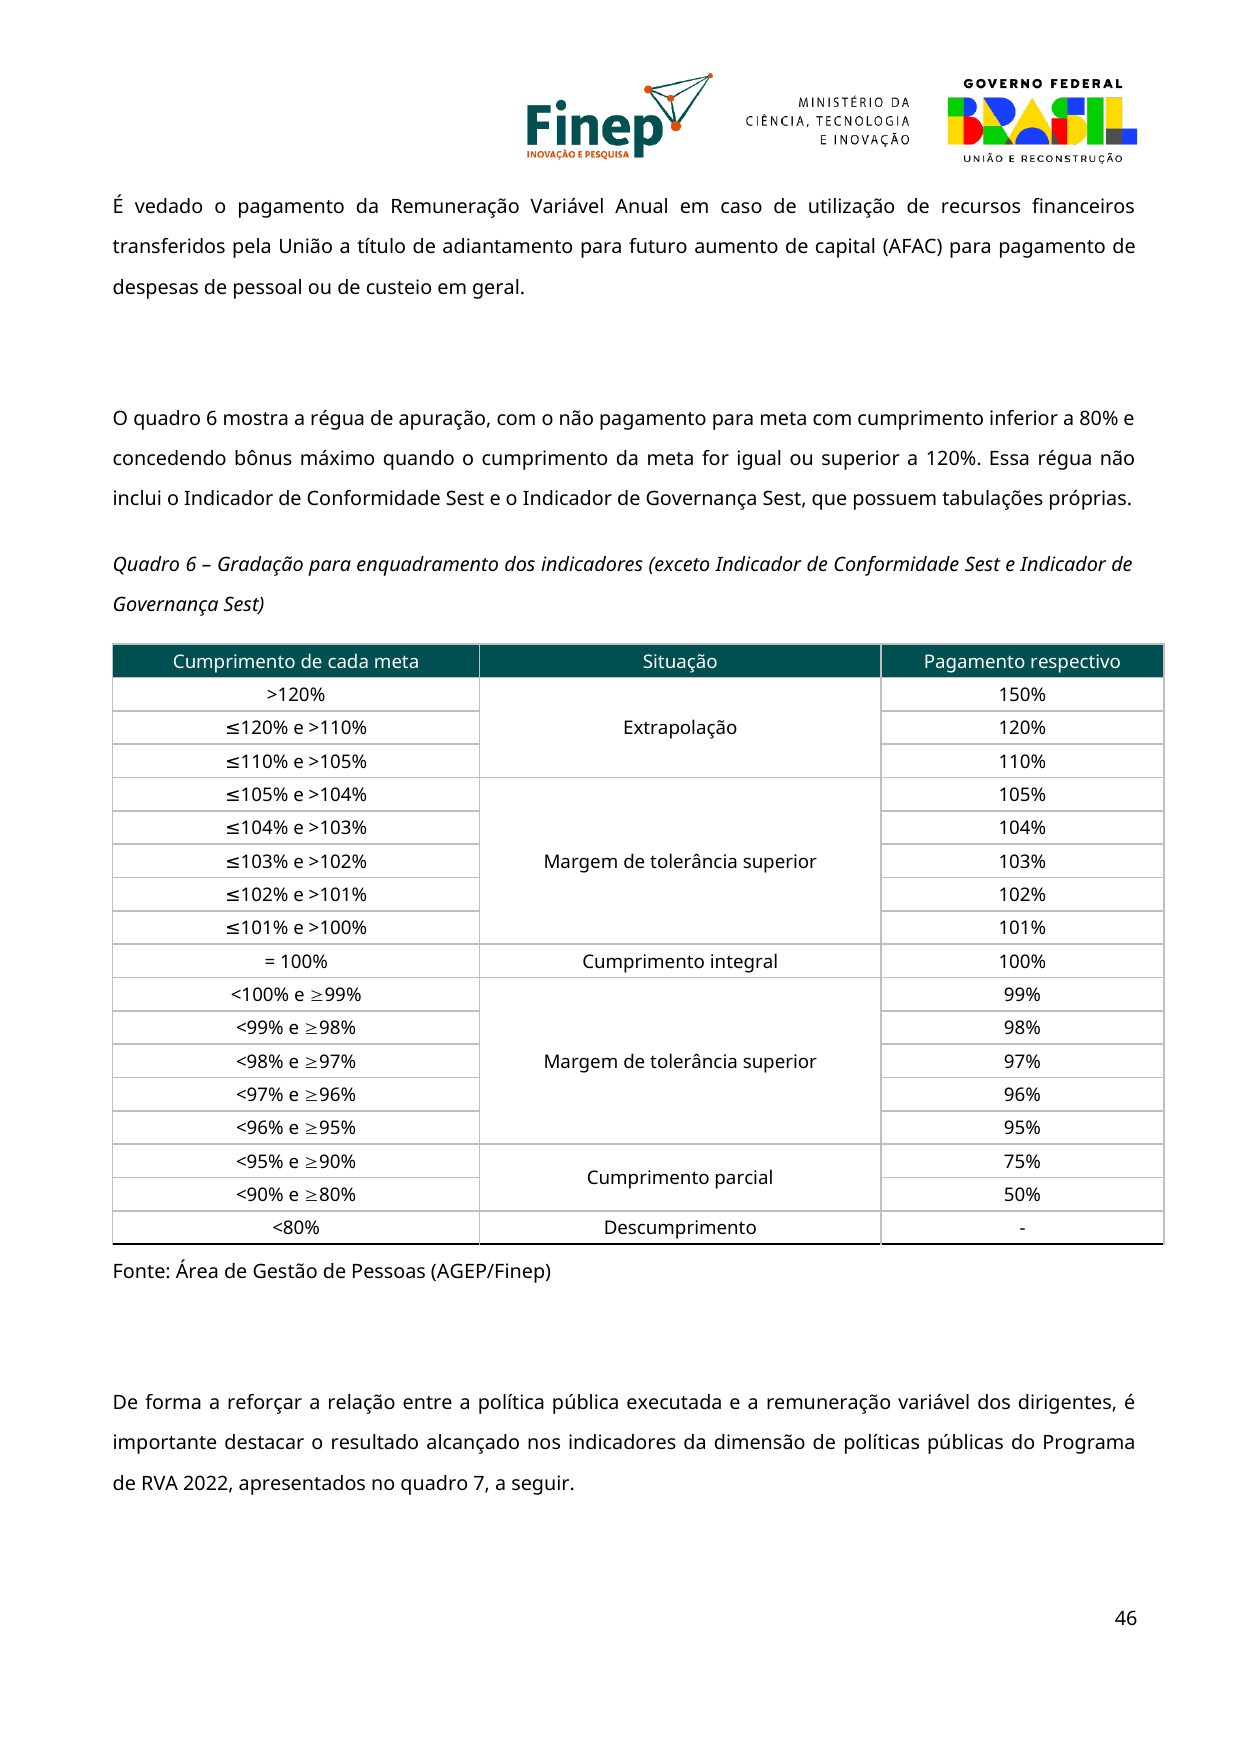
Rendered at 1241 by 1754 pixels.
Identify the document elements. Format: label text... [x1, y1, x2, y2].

table_cell 150% [882, 678, 1163, 710]
text O quadro 6 mostra a régua de apuração, com o não pagamento para meta com cumprimento inferior a 80% e concedendo bônus máximo quando o cumprimento da meta for igual ou superior a 120%. Essa régua não inclui o Indicador de Conformidade Sest e o Indicador de Governança Sest, que possuem tabulações próprias. [112, 404, 1137, 512]
table_cell 97% [882, 1045, 1163, 1077]
table_cell <90% e 80% [113, 1178, 479, 1210]
table_cell Margem de tolerância superior [480, 778, 880, 943]
table_header Pagamento respectivo [882, 645, 1163, 677]
table_header Situação [480, 645, 880, 677]
table_cell ≤120% e >110% [113, 712, 479, 743]
table_cell 101% [882, 912, 1163, 943]
text Fonte: Área de Gestão de Pessoas (AGEP/Finep) [112, 1257, 1137, 1284]
table_cell <98% e 97% [113, 1045, 479, 1077]
table_cell Margem de tolerância superior [480, 978, 880, 1143]
table_cell <97% e 96% [113, 1078, 479, 1110]
table_cell - [882, 1212, 1163, 1243]
table_cell ≤101% e >100% [113, 912, 479, 943]
table_cell 99% [882, 978, 1163, 1010]
table_cell <100% e 99% [113, 978, 479, 1010]
table_cell = 100% [113, 945, 479, 977]
table_cell 96% [882, 1078, 1163, 1110]
table_cell ≤110% e >105% [113, 745, 479, 777]
table_header Cumprimento de cada meta [113, 645, 479, 677]
table_cell <96% e 95% [113, 1112, 479, 1143]
table_cell 95% [882, 1112, 1163, 1143]
table_cell 103% [882, 845, 1163, 877]
table_cell <80% [113, 1212, 479, 1243]
table_cell 100% [882, 945, 1163, 977]
text Quadro 6 – Gradação para enquadramento dos indicadores (exceto Indicador de Conformidade Sest e Indicador de Governança Sest) [112, 550, 1137, 617]
table_cell 102% [882, 878, 1163, 910]
table_cell Cumprimento integral [480, 945, 880, 977]
table_cell ≤105% e >104% [113, 778, 479, 810]
table_cell <99% e 98% [113, 1012, 479, 1043]
table_cell 110% [882, 745, 1163, 777]
text De forma a reforçar a relação entre a política pública executada e a remuneração variável dos dirigentes, é importante destacar o resultado alcançado nos indicadores da dimensão de políticas públicas do Programa de RVA 2022, apresentados no quadro 7, a seguir. [112, 1388, 1137, 1496]
table_cell 50% [882, 1178, 1163, 1210]
text É vedado o pagamento da Remuneração Variável Anual em caso de utilização de recursos financeiros transferidos pela União a título de adiantamento para futuro aumento de capital (AFAC) para pagamento de despesas de pessoal ou de custeio em geral. [112, 192, 1137, 300]
table_cell ≤102% e >101% [113, 878, 479, 910]
table_cell Extrapolação [480, 678, 880, 777]
table_cell >120% [113, 678, 479, 710]
table_cell 105% [882, 778, 1163, 810]
table_cell 120% [882, 712, 1163, 743]
table_cell 98% [882, 1012, 1163, 1043]
table_cell ≤103% e >102% [113, 845, 479, 877]
table_cell ≤104% e >103% [113, 812, 479, 843]
table_cell Cumprimento parcial [480, 1145, 880, 1210]
table_cell Descumprimento [480, 1212, 880, 1243]
table_cell <95% e 90% [113, 1145, 479, 1177]
table_cell 104% [882, 812, 1163, 843]
table_cell 75% [882, 1145, 1163, 1177]
